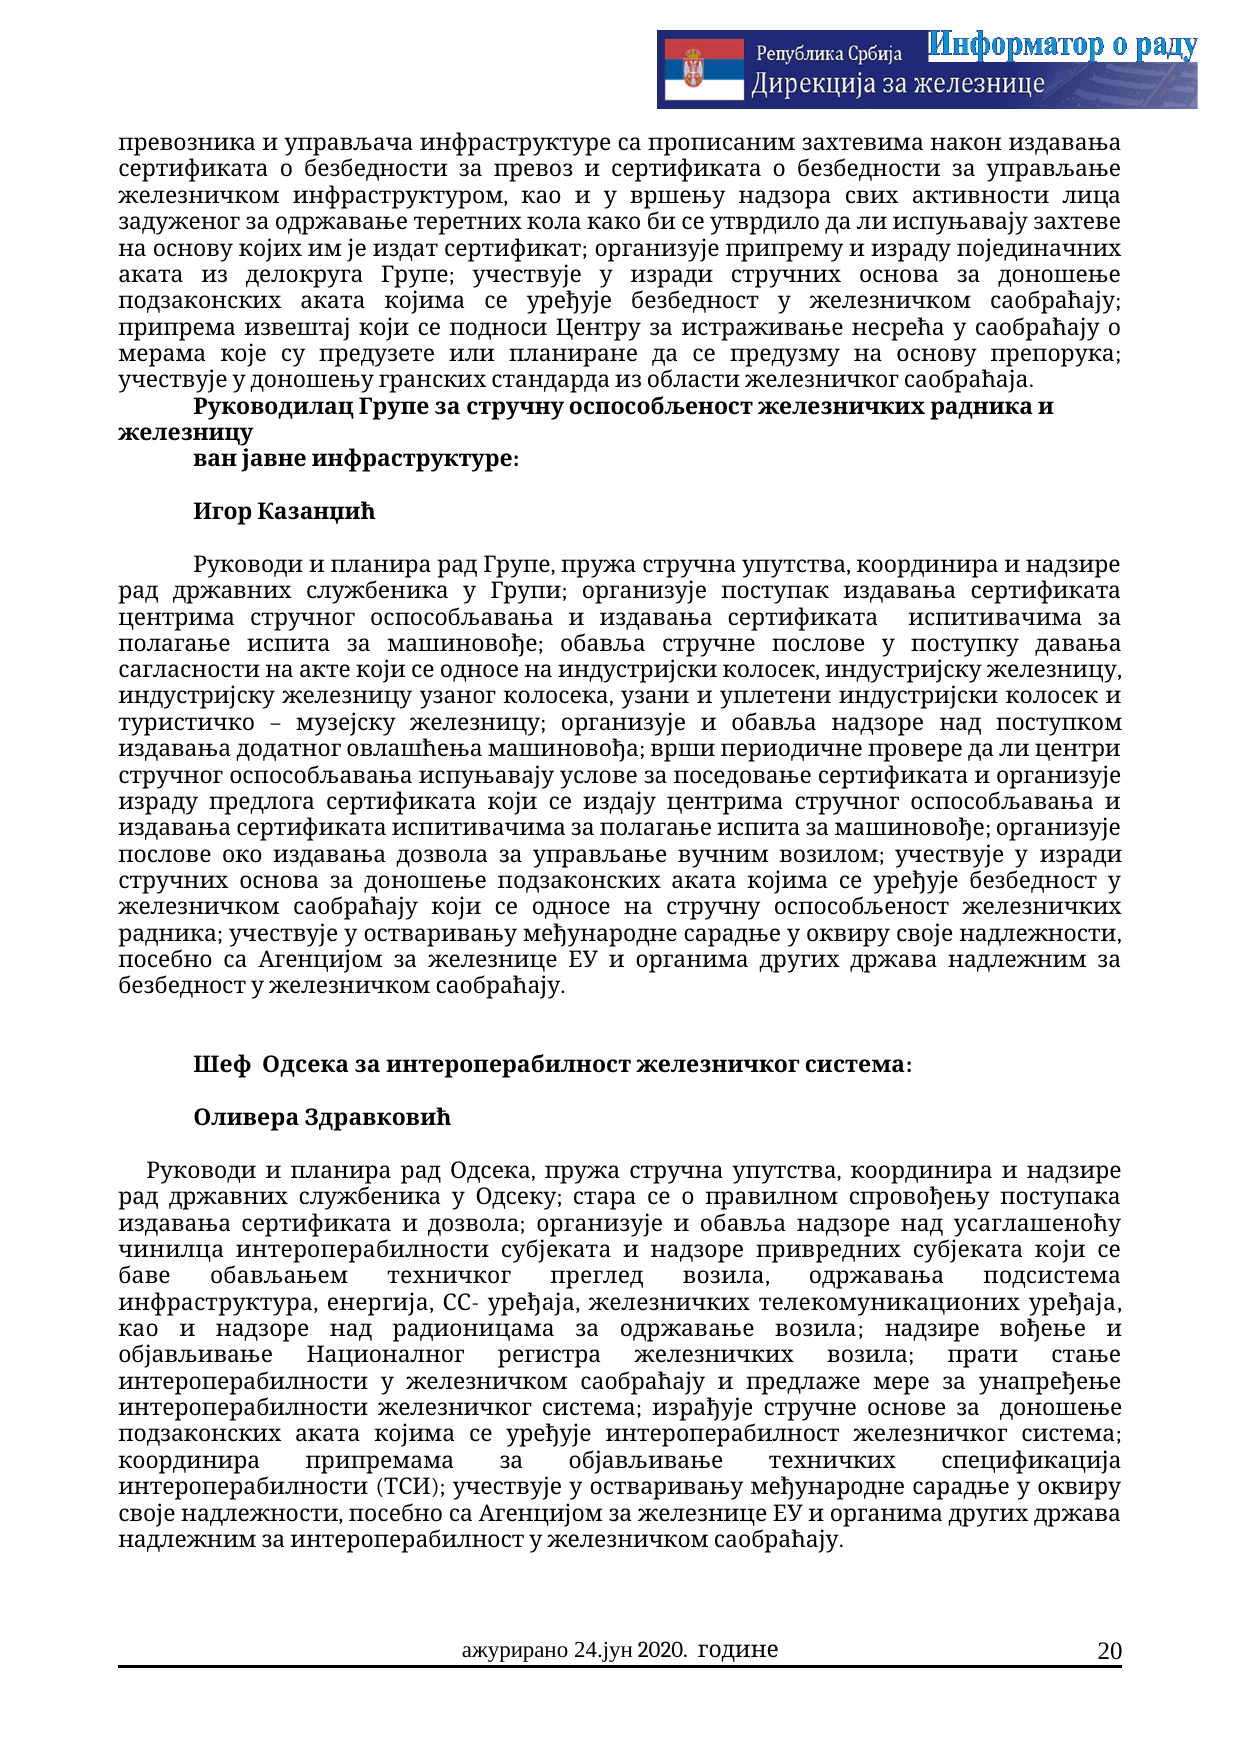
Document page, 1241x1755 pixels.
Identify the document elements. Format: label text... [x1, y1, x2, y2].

text превозника и управљача инфраструктуре са прописаним захтевима након издавања сертификата о безбедности за превоз и сертификата о безбедности за управљање железничком инфраструктуром, као и у вршењу надзора свих активности лица задуженог за одржавање теретних кола како би се утврдило да ли испуњавају захтеве на основу којих им је издат сертификат; организује припрему и израду појединачних аката из делокруга Групе; учествује у изради стручних основа за доношење подзаконских аката којима се уређује безбедност у железничком саобраћају; припрема извештај који се подноси Центру за истраживање несрећа у саобраћају о мерама које су предузете или планиране да се предузму на основу препорука; учествује у доношењу гранских стандарда из области железничког саобраћаја. [118, 130, 1122, 393]
text Игор Казанџић [118, 499, 1122, 525]
text ван јавне инфраструктуре: [118, 446, 1122, 472]
text Руководи и планира рад Одсека, пружа стручна упутства, координира и надзире рад државних службеника у Одсеку; стара се о правилном спровођењу поступака издавања сертификата и дозвола; организује и обавља надзоре над усаглашеноћу чинилца интероперабилности субјеката и надзоре привредних субјеката који се баве обављањем техничког преглед возила, одржавања подсистема инфраструктура, енергија, СС- уређаја, железничких телекомуникационих уређаја, као и надзоре над радионицама за одржавање возила; надзире вођење и објављивање Националног регистра железничких возила; прати стање интероперабилности у железничком саобраћају и предлаже мере за унапређење интероперабилности железничког система; израђује стручне основе за доношење подзаконских аката којима се уређује интероперабилност железничког система; координира припремама за објављивање техничких спецификација интероперабилности (ТСИ); учествује у остваривању међународне сарадње у оквиру своје надлежности, посебно са Агенцијом за железнице ЕУ и органима других држава надлежним за интероперабилност у железничком саобраћају. [118, 1158, 1122, 1553]
text Руководилац Групе за стручну оспособљеност железничких радника и железницу [118, 393, 1122, 446]
text Оливера Здравковић [118, 1105, 1122, 1131]
text Руководи и планира рад Групе, пружа стручна упутства, координира и надзире рад државних службеника у Групи; организује поступак издавања сертификата центрима стручног оспособљавања и издавања сертификата испитивачима за полагање испита за машиновође; обавља стручне послове у поступку давања сагласности на акте који се односе на индустријски колосек, индустријску железницу, индустријску железницу узаног колосека, узани и уплетени индустријски колосек и туристичко – музејску железницу; организује и обавља надзоре над поступком издавања додатног овлашћења машиновођа; врши периодичне провере да ли центри стручног оспособљавања испуњавају услове за поседовање сертификата и организује израду предлога сертификата који се издају центрима стручног оспособљавања и издавања сертификата испитивачима за полагање испита за машиновође; организује послове око издавања дозвола за управљање вучним возилом; учествује у изради стручних основа за доношење подзаконских аката којима се уређује безбедност у железничком саобраћају који се односе на стручну оспособљеност железничких радника; учествује у остваривању међународне сарадње у оквиру своје надлежности, посебно са Агенцијом за железнице ЕУ и органима других држава надлежним за безбедност у железничком саобраћају. [118, 552, 1122, 999]
text Шеф Одсека за интероперабилност железничког система: [118, 1052, 1122, 1079]
